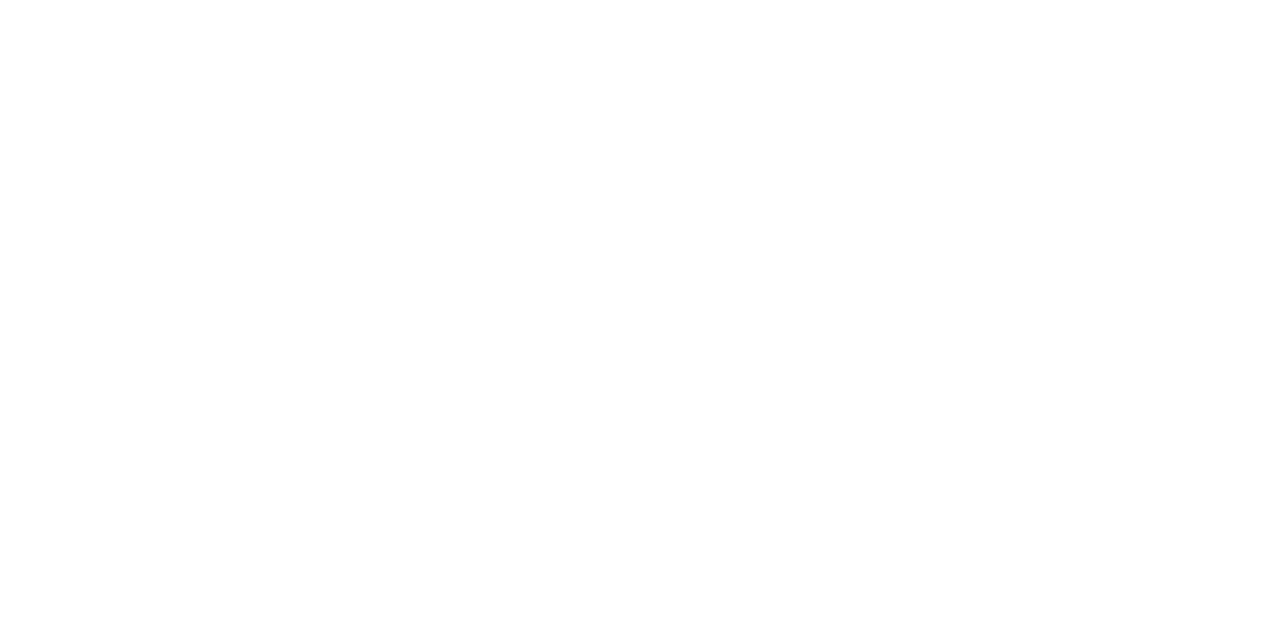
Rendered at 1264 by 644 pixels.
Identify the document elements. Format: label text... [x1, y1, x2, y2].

text sowie alle Sonntage im Advent [103, 99, 437, 178]
text 20.11.22/11-17 Uhr [103, 59, 437, 99]
